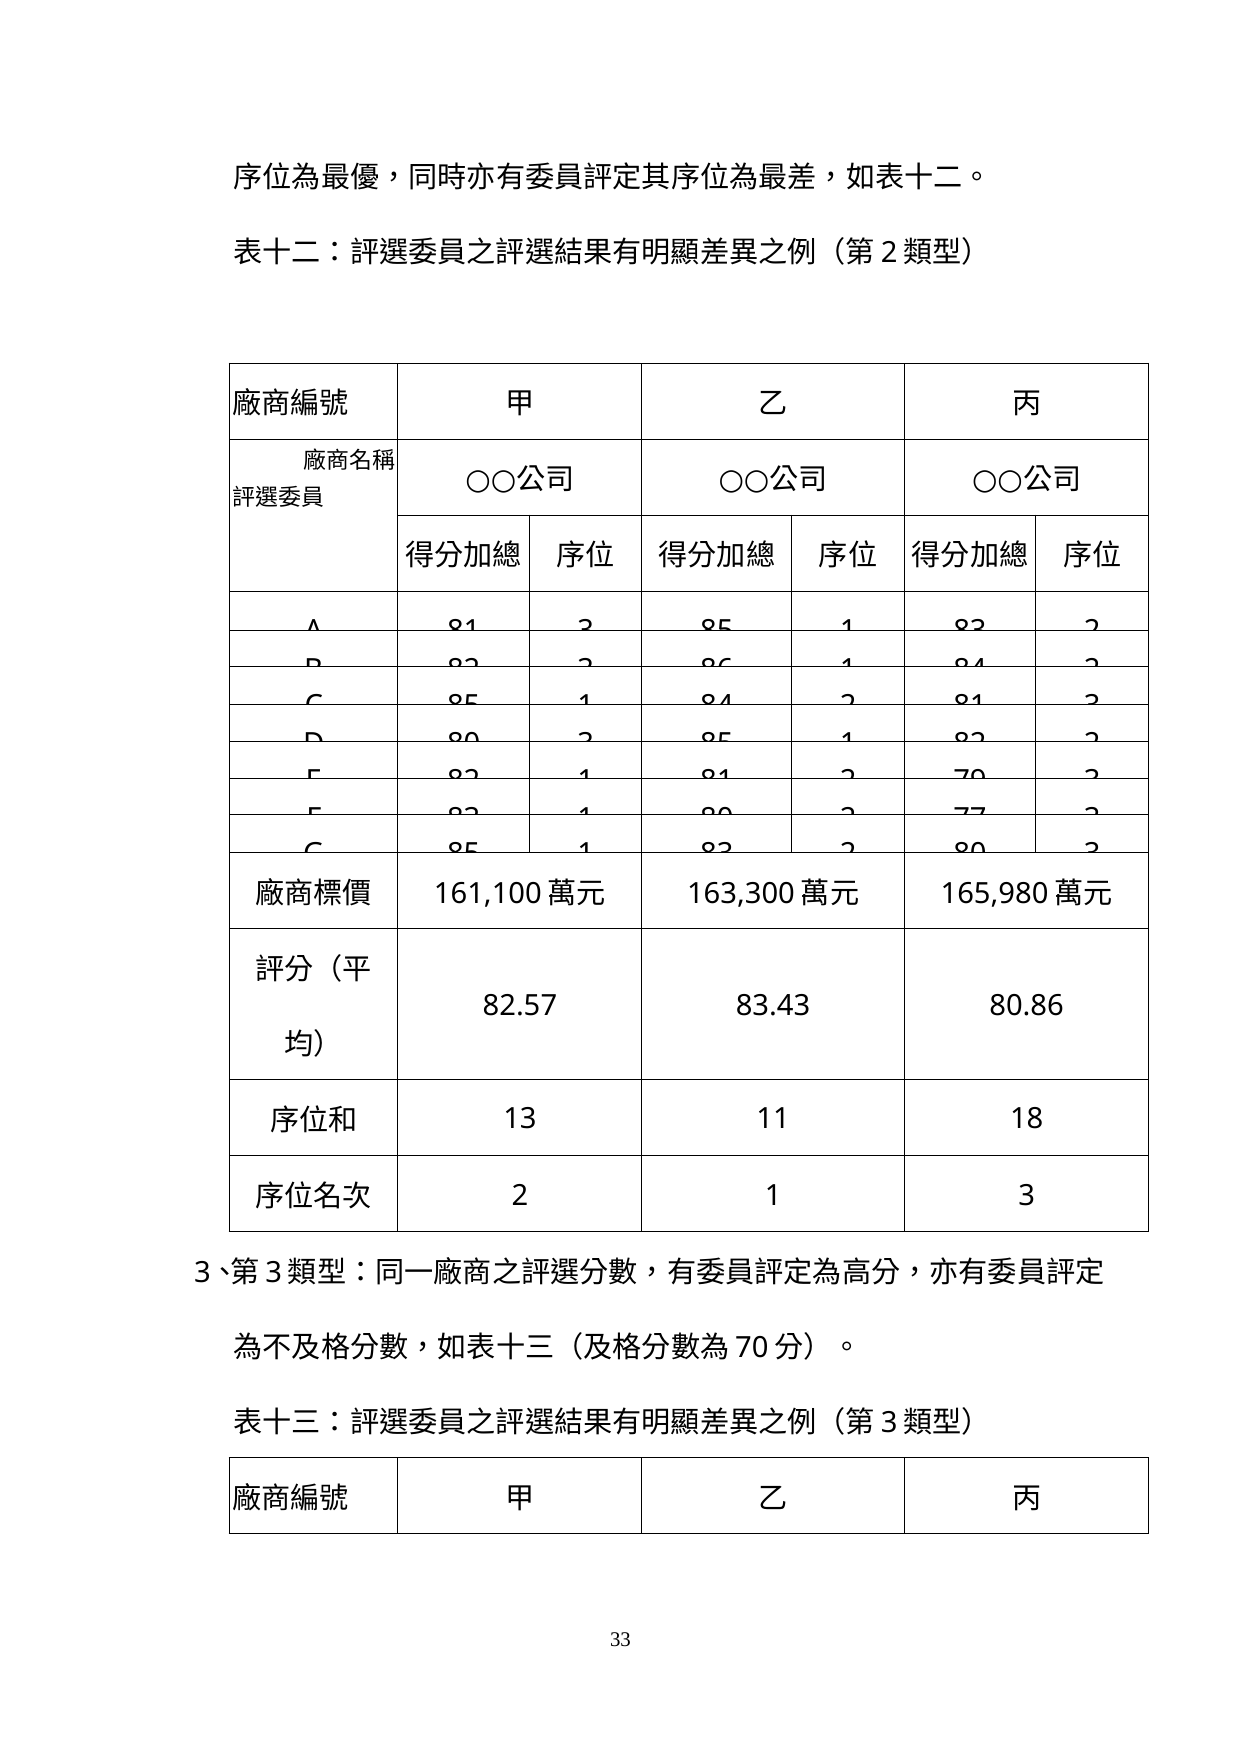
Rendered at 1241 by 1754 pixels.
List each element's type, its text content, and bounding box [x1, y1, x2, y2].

table_cell E [230, 742, 397, 778]
table_cell 得分加總 [642, 516, 791, 591]
table_cell B [230, 631, 397, 666]
table_cell 2 [792, 742, 904, 778]
table_cell 1 [642, 1156, 904, 1231]
table_cell 80 [398, 705, 529, 741]
text 表十三：評選委員之評選結果有明顯差異之例（第3類型） [233, 1382, 1104, 1457]
table_header 乙 [642, 1458, 904, 1533]
table_cell 80 [642, 779, 791, 814]
table_cell 83 [642, 815, 791, 852]
text 序位為最優，同時亦有委員評定其序位為最差，如表十二。 [194, 137, 1104, 212]
table_cell 81 [452, 621, 459, 628]
table_cell 序位 [792, 516, 904, 591]
table_cell 1 [530, 815, 641, 852]
table_cell 1 [530, 779, 641, 814]
table_cell D [230, 705, 397, 741]
table_cell 80 [973, 844, 982, 852]
table_cell 82.57 [398, 929, 641, 1079]
table_cell 1 [792, 705, 904, 741]
table_cell 2 [398, 1156, 641, 1231]
table_cell 81 [398, 592, 529, 630]
table_cell 85 [452, 696, 459, 703]
table_cell 3 [1036, 815, 1148, 852]
table_cell 83 [398, 779, 529, 814]
table_cell 2 [1036, 705, 1148, 741]
table_cell 80 [958, 844, 965, 851]
table_cell 序位 [530, 516, 641, 591]
table_cell 得分加總 [905, 516, 1035, 591]
table_cell 84 [958, 660, 965, 666]
table_cell 81 [958, 696, 965, 703]
table_cell 3 [1036, 667, 1148, 704]
table_cell 79 [973, 771, 982, 778]
table_cell 84 [905, 631, 1035, 666]
table_cell ○○公司 [642, 440, 904, 514]
table_cell 86 [705, 660, 712, 666]
table_cell 2 [1036, 631, 1148, 666]
table_cell 3 [530, 592, 641, 630]
table_cell 2 [792, 815, 904, 852]
table_cell C [230, 667, 397, 704]
text 表十二：評選委員之評選結果有明顯差異之例（第2類型） [233, 212, 1104, 287]
table_cell 81 [905, 667, 1035, 704]
table_cell 3 [905, 1156, 1148, 1231]
table_cell 80 [467, 734, 476, 741]
table_cell 2 [1036, 592, 1148, 630]
table_cell 3 [1036, 779, 1148, 814]
table_cell 序位和 [230, 1080, 397, 1155]
table_cell 2 [792, 779, 904, 814]
table_cell 85 [705, 621, 712, 628]
table_cell 80.86 [905, 929, 1148, 1079]
table_cell 165,980萬元 [905, 853, 1148, 928]
table_cell 80 [905, 815, 1035, 852]
table_cell 82 [452, 771, 459, 778]
table_cell 18 [905, 1080, 1148, 1155]
table_cell F [230, 779, 397, 814]
table_cell 2 [792, 667, 904, 704]
table_cell 1 [530, 742, 641, 778]
table_cell 82 [398, 742, 529, 778]
table_cell 81 [642, 742, 791, 778]
table_cell 80 [452, 734, 459, 741]
table_cell A [230, 592, 397, 630]
table_cell 1 [530, 667, 641, 704]
table_cell 83.43 [642, 929, 904, 1079]
table_cell 3 [1036, 742, 1148, 778]
table_cell 81 [705, 771, 712, 778]
table_cell 85 [398, 815, 529, 852]
table_cell D [308, 734, 320, 741]
table_header 丙 [905, 1458, 1148, 1533]
table_cell 84 [705, 696, 712, 703]
table_cell 83 [905, 592, 1035, 630]
table_cell 82 [905, 705, 1035, 741]
table_cell 83 [705, 844, 712, 851]
table_cell 3 [530, 631, 641, 666]
table_header 廠商編號 [230, 364, 397, 438]
table_cell 1 [792, 631, 904, 666]
table_cell 84 [642, 667, 791, 704]
table_cell 79 [905, 742, 1035, 778]
table_header 丙 [905, 364, 1148, 438]
table_cell 13 [398, 1080, 641, 1155]
table_cell 評分（平均） [230, 929, 397, 1079]
table_cell 3 [530, 705, 641, 741]
table_cell 85 [642, 592, 791, 630]
table_cell 161,100萬元 [398, 853, 641, 928]
table_cell 85 [452, 844, 459, 851]
table_cell 11 [642, 1080, 904, 1155]
text 3、第3類型：同一廠商之評選分數，有委員評定為高分，亦有委員評定為不及格分數，如表十三（及格分數為70分）。 [194, 1232, 1104, 1382]
table_cell B [309, 660, 318, 666]
table_cell 83 [958, 621, 965, 628]
table_cell 163,300萬元 [642, 853, 904, 928]
table_header 乙 [642, 364, 904, 438]
table_cell 廠商名稱 評選委員 [230, 440, 397, 591]
table_header 甲 [398, 1458, 641, 1533]
table_header 廠商編號 [230, 1458, 397, 1533]
table_cell 1 [792, 592, 904, 630]
table_cell 77 [905, 779, 1035, 814]
table_cell 序位名次 [230, 1156, 397, 1231]
table_cell ○○公司 [905, 440, 1148, 514]
table_cell 82 85 [398, 631, 529, 666]
table_cell ○○公司 [398, 440, 641, 514]
table_cell 得分加總 [398, 516, 529, 591]
table_cell 86 [642, 631, 791, 666]
table_header 甲 [398, 364, 641, 438]
table_cell 82 [958, 734, 965, 741]
table_cell 廠商標價 [230, 853, 397, 928]
table_cell G [230, 815, 397, 852]
table_cell 85 [642, 705, 791, 741]
table_cell 序位 [1036, 516, 1148, 591]
table_cell 80 [720, 809, 728, 814]
table_cell 85 [705, 734, 712, 741]
table_cell 85 [398, 667, 529, 704]
